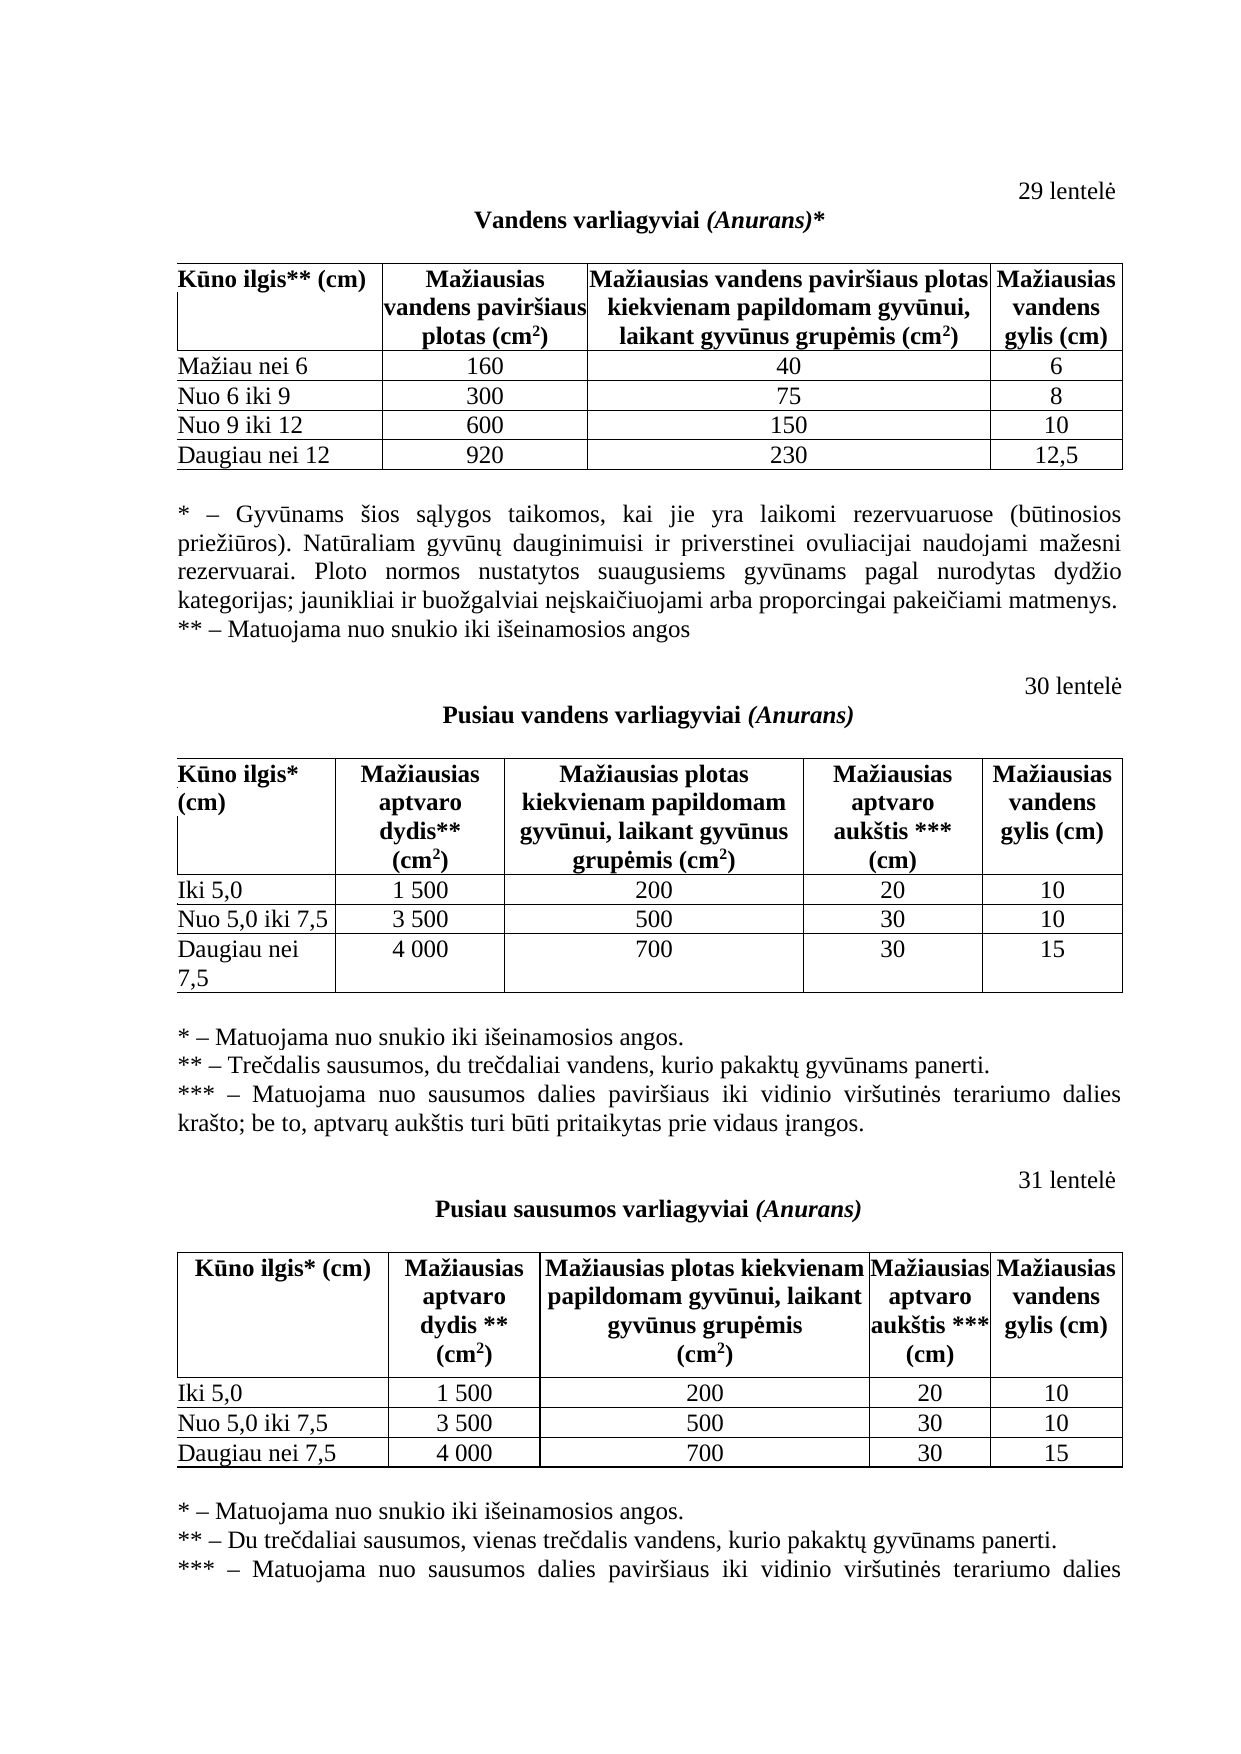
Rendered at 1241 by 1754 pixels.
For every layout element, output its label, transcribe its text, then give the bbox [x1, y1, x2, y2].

text 30 lentelė [177, 671, 1122, 700]
text ** – Matuojama nuo snukio iki išeinamosios angos [177, 614, 1122, 643]
table_cell 500 [505, 905, 803, 933]
table_cell 40 [588, 351, 990, 380]
text 31 lentelė [177, 1165, 1122, 1194]
text Pusiau sausumos varliagyviai (Anurans) [177, 1194, 1122, 1223]
table_cell 160 [383, 351, 587, 380]
table_header Kūno ilgis** (cm) [178, 264, 382, 350]
table_cell 10 [991, 1378, 1122, 1407]
table_header Mažiausias vandens gylis (cm) [991, 1253, 1122, 1377]
text * – Gyvūnams šios sąlygos taikomos, kai jie yra laikomi rezervuaruose (būtinosios priežiūros). Natūraliam gyvūnų dauginimuisi ir priverstinei ovuliacijai naudojami mažesni rezervuarai. Ploto normos nustatytos suaugusiems gyvūnams pagal nurodytas dydžio kategorijas; jaunikliai ir buožgalviai neįskaičiuojami arba proporcingai pakeičiami matmenys. [177, 499, 1122, 614]
text *** – Matuojama nuo sausumos dalies paviršiaus iki vidinio viršutinės terariumo dalies [177, 1554, 1122, 1582]
table_cell 20 [804, 875, 982, 903]
table_cell 6 [991, 351, 1122, 380]
text Pusiau vandens varliagyviai (Anurans) [177, 700, 1122, 729]
table_cell Nuo 9 iki 12 [178, 411, 382, 439]
table_cell 30 [870, 1438, 990, 1466]
table_cell 200 [541, 1378, 869, 1407]
text * – Matuojama nuo snukio iki išeinamosios angos. [177, 1022, 1122, 1050]
table_cell 920 [383, 440, 587, 469]
table_cell 700 [541, 1438, 869, 1466]
text ** – Du trečdaliai sausumos, vienas trečdalis vandens, kurio pakaktų gyvūnams panerti. [177, 1525, 1122, 1554]
table_cell 230 [588, 440, 990, 469]
table_cell Nuo 6 iki 9 [178, 381, 382, 409]
table_cell 10 [991, 1408, 1122, 1437]
table_cell 1 500 [336, 875, 504, 903]
table_cell 30 [804, 934, 982, 992]
table_cell 4 000 [389, 1438, 539, 1466]
table_cell 150 [588, 411, 990, 439]
table_header Kūno ilgis* (cm) [178, 1253, 388, 1377]
table_cell Daugiau nei 7,5 [178, 934, 335, 992]
table_cell 30 [804, 905, 982, 933]
table_cell 3 500 [336, 905, 504, 933]
table_cell 12,5 [991, 440, 1122, 469]
table_cell Iki 5,0 [178, 1378, 388, 1407]
table_header Mažiausias vandens paviršiaus plotas kiekvienam papildomam gyvūnui, laikant gyvūnus grupėmis (cm2) [588, 264, 990, 350]
table_header Mažiausias plotas kiekvienam papildomam gyvūnui, laikant gyvūnus grupėmis (cm2) [505, 759, 803, 874]
table_cell 3 500 [389, 1408, 539, 1437]
table_header Mažiausias vandens gylis (cm) [991, 264, 1122, 350]
text ** – Trečdalis sausumos, du trečdaliai vandens, kurio pakaktų gyvūnams panerti. [177, 1050, 1122, 1079]
table_cell 200 [505, 875, 803, 903]
table_cell Nuo 5,0 iki 7,5 [178, 1408, 388, 1437]
table_cell 15 [991, 1438, 1122, 1466]
table_header Mažiausias plotas kiekvienam papildomam gyvūnui, laikant gyvūnus grupėmis (cm2) [541, 1253, 869, 1377]
table_cell 600 [383, 411, 587, 439]
table_cell 500 [541, 1408, 869, 1437]
table_header Mažiausias aptvaro aukštis *** (cm) [870, 1253, 990, 1377]
table_header Kūno ilgis* (cm) [178, 759, 335, 874]
text * – Matuojama nuo snukio iki išeinamosios angos. [177, 1496, 1122, 1525]
table_cell 15 [983, 934, 1122, 992]
table_cell Iki 5,0 [178, 875, 335, 903]
table_cell 4 000 [336, 934, 504, 992]
table_cell 700 [505, 934, 803, 992]
table_cell Nuo 5,0 iki 7,5 [178, 905, 335, 933]
table_header Mažiausias vandens gylis (cm) [983, 759, 1122, 874]
table_cell 30 [870, 1408, 990, 1437]
table_cell 20 [870, 1378, 990, 1407]
table_cell 8 [991, 381, 1122, 409]
table_cell Mažiau nei 6 [178, 351, 382, 380]
table_cell 10 [983, 875, 1122, 903]
table_cell 10 [991, 411, 1122, 439]
text 29 lentelė [177, 176, 1122, 205]
table_header Mažiausias aptvaro dydis** (cm2) [336, 759, 504, 874]
table_header Mažiausias aptvaro dydis ** (cm2) [389, 1253, 539, 1377]
table_header Mažiausias aptvaro aukštis *** (cm) [804, 759, 982, 874]
table_cell Daugiau nei 7,5 [178, 1438, 388, 1466]
table_cell 75 [588, 381, 990, 409]
table_cell 1 500 [389, 1378, 539, 1407]
table_header Mažiausias vandens paviršiaus plotas (cm2) [383, 264, 587, 350]
table_cell Daugiau nei 12 [178, 440, 382, 469]
text *** – Matuojama nuo sausumos dalies paviršiaus iki vidinio viršutinės terariumo dalies krašto; be to, aptvarų aukštis turi būti pritaikytas prie vidaus įrangos. [177, 1079, 1122, 1137]
table_cell 10 [983, 905, 1122, 933]
table_cell 300 [383, 381, 587, 409]
text Vandens varliagyviai (Anurans)* [177, 205, 1122, 234]
